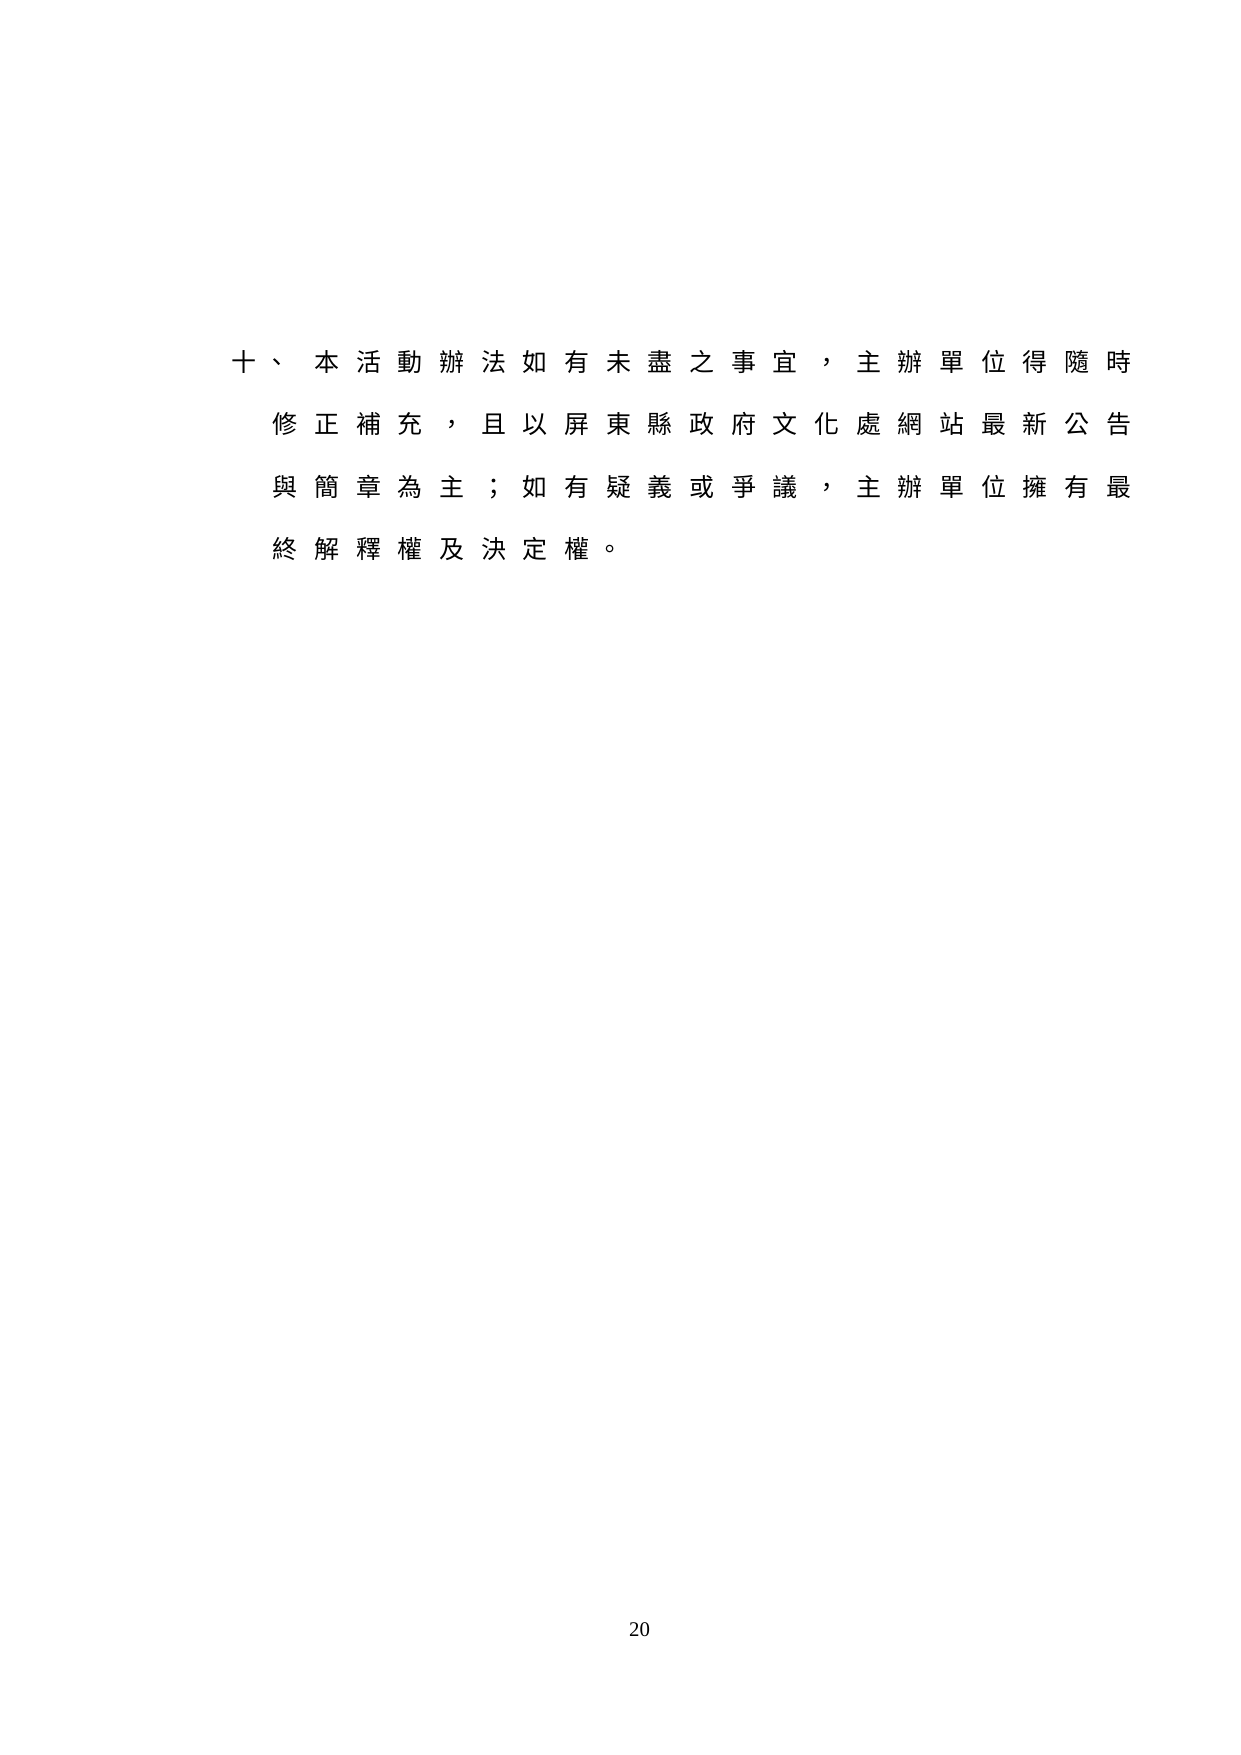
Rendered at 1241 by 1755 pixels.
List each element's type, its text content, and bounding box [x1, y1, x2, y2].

text 十、本活動辦法如有未盡之事宜，主辦單位得隨時修正補充，且以屏東縣政府文化處網站最新公告與簡章為主；如有疑義或爭議，主辦單位擁有最終解釋權及決定權。 [189, 319, 1139, 569]
